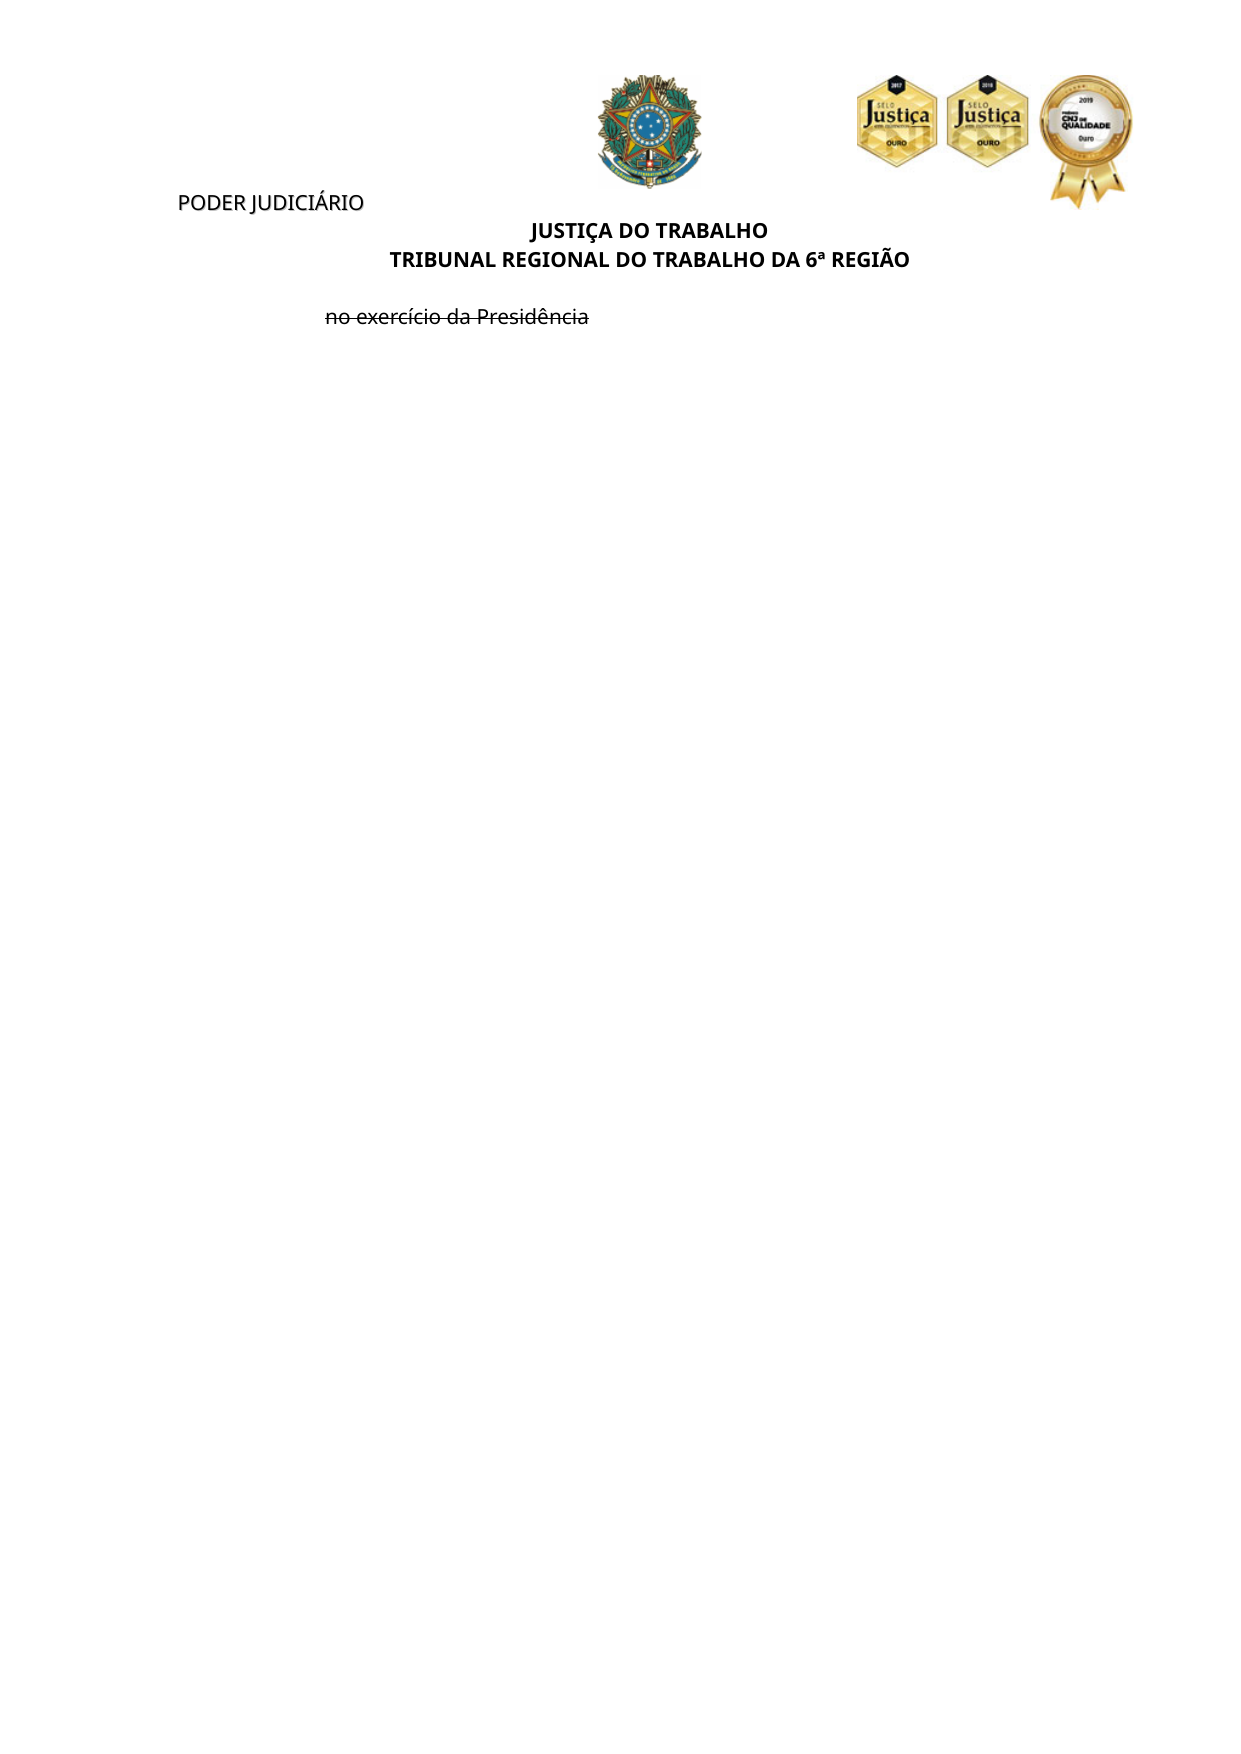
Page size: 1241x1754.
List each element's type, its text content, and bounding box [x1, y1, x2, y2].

text no exercício da Presidência [177, 302, 1122, 330]
